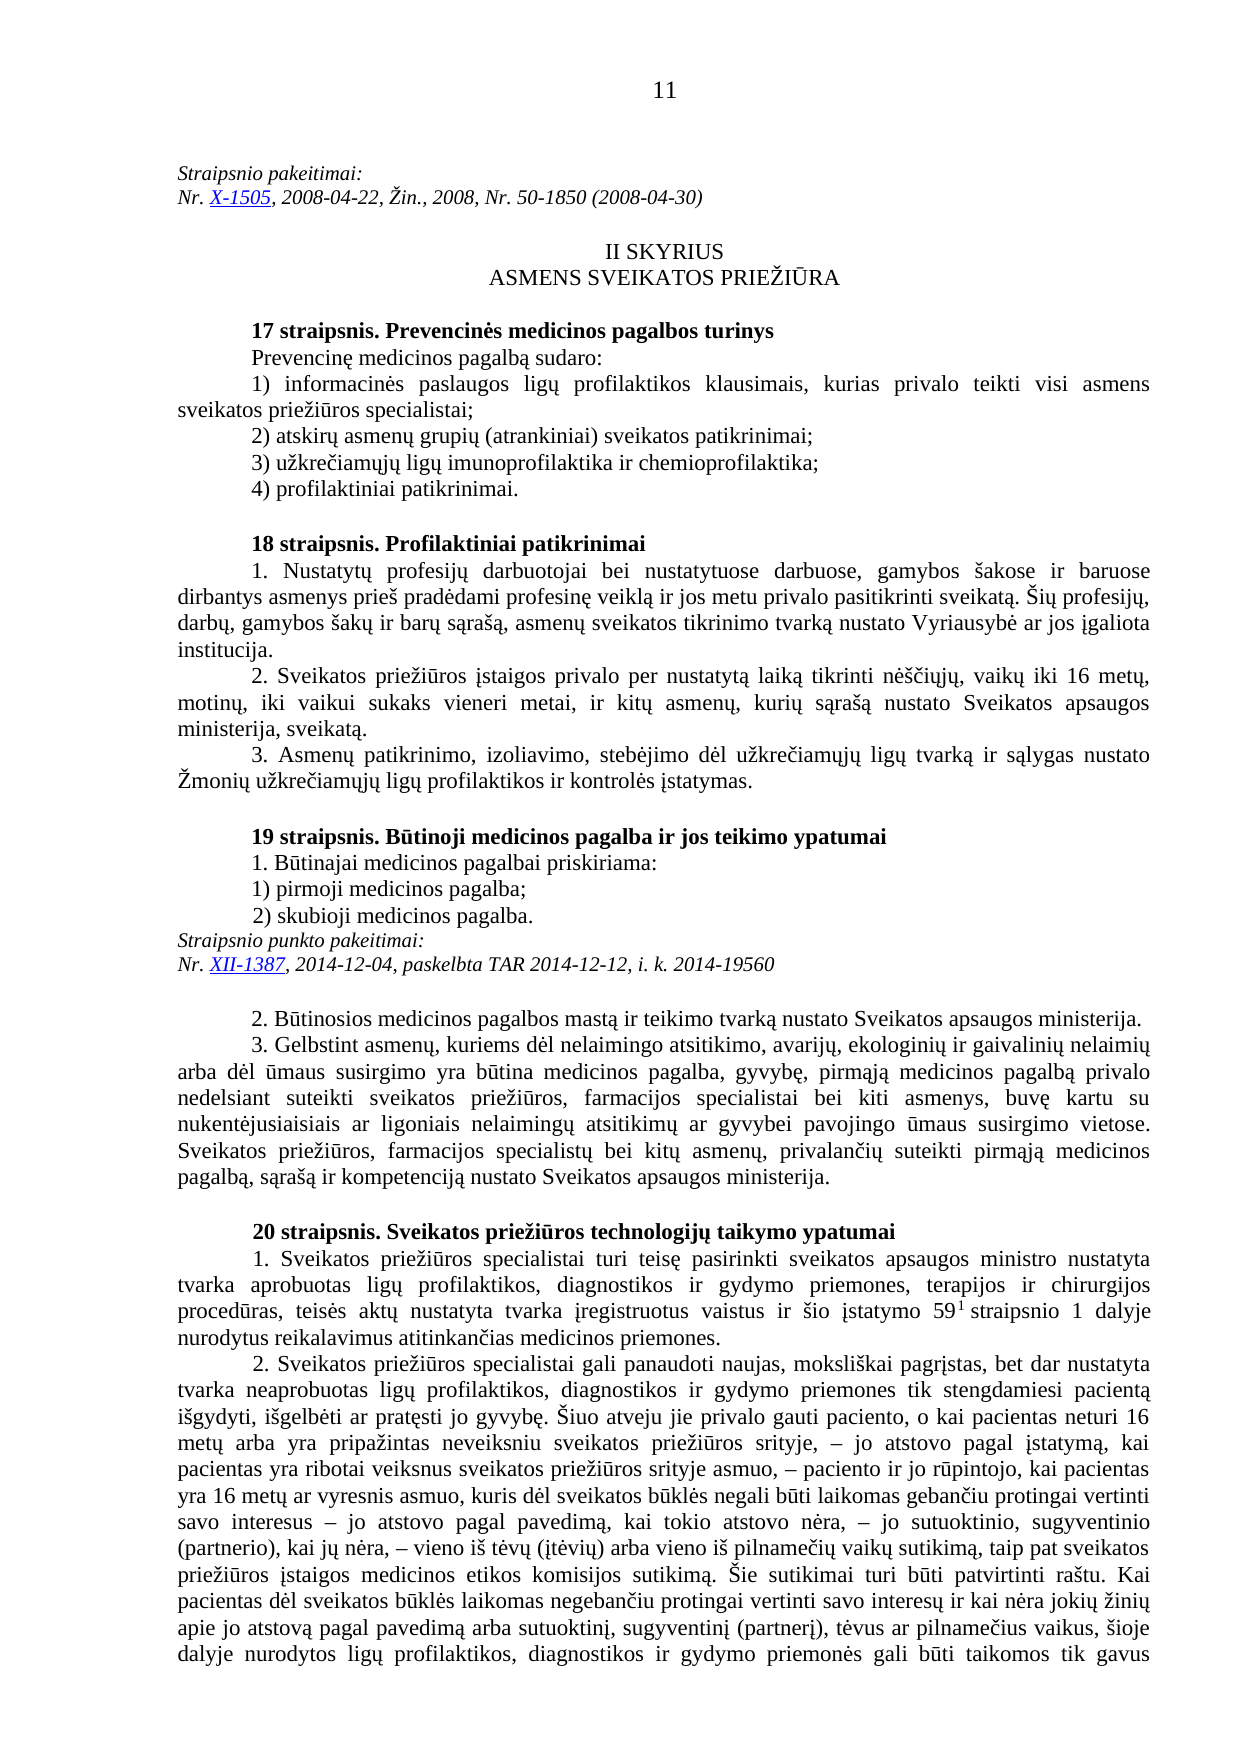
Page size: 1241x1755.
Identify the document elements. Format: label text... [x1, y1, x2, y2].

text 20 straipsnis. Sveikatos priežiūros technologijų taikymo ypatumai [177, 1218, 1152, 1244]
text Nr. X-1505, 2008-04-22, Žin., 2008, Nr. 50-1850 (2008-04-30) [177, 185, 1152, 209]
text 1. Būtinajai medicinos pagalbai priskiriama: [177, 849, 1152, 875]
text 2. Sveikatos priežiūros įstaigos privalo per nustatytą laiką tikrinti nėščiųjų, vaikų iki 16 metų, motinų, iki vaikui sukaks vieneri metai, ir kitų asmenų, kurių sąrašą nustato Sveikatos apsaugos ministerija, sveikatą. [177, 662, 1152, 741]
text Prevencinę medicinos pagalbą sudaro: [177, 343, 1152, 370]
text 18 straipsnis. Profilaktiniai patikrinimai [177, 530, 1152, 557]
text 4) profilaktiniai patikrinimai. [177, 475, 1152, 502]
text 1. Sveikatos priežiūros specialistai turi teisę pasirinkti sveikatos apsaugos ministro nustatyta tvarka aprobuotas ligų profilaktikos, diagnostikos ir gydymo priemones, terapijos ir chirurgijos procedūras, teisės aktų nustatyta tvarka įregistruotus vaistus ir šio įstatymo 591 straipsnio 1 dalyje nurodytus reikalavimus atitinkančias medicinos priemones. [177, 1244, 1152, 1350]
text Straipsnio punkto pakeitimai: [177, 928, 1152, 952]
text 2. Sveikatos priežiūros specialistai gali panaudoti naujas, moksliškai pagrįstas, bet dar nustatyta tvarka neaprobuotas ligų profilaktikos, diagnostikos ir gydymo priemones tik stengdamiesi pacientą išgydyti, išgelbėti ar pratęsti jo gyvybę. Šiuo atveju jie privalo gauti paciento, o kai pacientas neturi 16 metų arba yra pripažintas neveiksniu sveikatos priežiūros srityje, – jo atstovo pagal įstatymą, kai pacientas yra ribotai veiksnus sveikatos priežiūros srityje asmuo, – paciento ir jo rūpintojo, kai pacientas yra 16 metų ar vyresnis asmuo, kuris dėl sveikatos būklės negali būti laikomas gebančiu protingai vertinti savo interesus – jo atstovo pagal pavedimą, kai tokio atstovo nėra, – jo sutuoktinio, sugyventinio (partnerio), kai jų nėra, – vieno iš tėvų (įtėvių) arba vieno iš pilnamečių vaikų sutikimą, taip pat sveikatos priežiūros įstaigos medicinos etikos komisijos sutikimą. Šie sutikimai turi būti patvirtinti raštu. Kai pacientas dėl sveikatos būklės laikomas negebančiu protingai vertinti savo interesų ir kai nėra jokių žinių apie jo atstovą pagal pavedimą arba sutuoktinį, sugyventinį (partnerį), tėvus ar pilnamečius vaikus, šioje dalyje nurodytos ligų profilaktikos, diagnostikos ir gydymo priemonės gali būti taikomos tik gavus [177, 1350, 1152, 1666]
text ASMENS SVEIKATOS PRIEŽIŪRA [177, 264, 1152, 291]
text 3. Asmenų patikrinimo, izoliavimo, stebėjimo dėl užkrečiamųjų ligų tvarką ir sąlygas nustato Žmonių užkrečiamųjų ligų profilaktikos ir kontrolės įstatymas. [177, 741, 1152, 794]
text II SKYRIUS [177, 238, 1152, 264]
text 17 straipsnis. Prevencinės medicinos pagalbos turinys [177, 317, 1152, 343]
text Nr. XII-1387, 2014-12-04, paskelbta TAR 2014-12-12, i. k. 2014-19560 [177, 952, 1152, 976]
text 2. Būtinosios medicinos pagalbos mastą ir teikimo tvarką nustato Sveikatos apsaugos ministerija. [177, 1005, 1152, 1031]
text 3) užkrečiamųjų ligų imunoprofilaktika ir chemioprofilaktika; [177, 449, 1152, 475]
text 19 straipsnis. Būtinoji medicinos pagalba ir jos teikimo ypatumai [177, 823, 1152, 849]
text 1) informacinės paslaugos ligų profilaktikos klausimais, kurias privalo teikti visi asmens sveikatos priežiūros specialistai; [177, 370, 1152, 423]
text 2) atskirų asmenų grupių (atrankiniai) sveikatos patikrinimai; [177, 423, 1152, 449]
text 1. Nustatytų profesijų darbuotojai bei nustatytuose darbuose, gamybos šakose ir baruose dirbantys asmenys prieš pradėdami profesinę veiklą ir jos metu privalo pasitikrinti sveikatą. Šių profesijų, darbų, gamybos šakų ir barų sąrašą, asmenų sveikatos tikrinimo tvarką nustato Vyriausybė ar jos įgaliota institucija. [177, 557, 1152, 662]
text Straipsnio pakeitimai: [177, 161, 1152, 185]
text 1) pirmoji medicinos pagalba; [177, 875, 1152, 902]
text 2) skubioji medicinos pagalba. [177, 902, 1152, 928]
text 3. Gelbstint asmenų, kuriems dėl nelaimingo atsitikimo, avarijų, ekologinių ir gaivalinių nelaimių arba dėl ūmaus susirgimo yra būtina medicinos pagalba, gyvybę, pirmąją medicinos pagalbą privalo nedelsiant suteikti sveikatos priežiūros, farmacijos specialistai bei kiti asmenys, buvę kartu su nukentėjusiaisiais ar ligoniais nelaimingų atsitikimų ar gyvybei pavojingo ūmaus susirgimo vietose. Sveikatos priežiūros, farmacijos specialistų bei kitų asmenų, privalančių suteikti pirmąją medicinos pagalbą, sąrašą ir kompetenciją nustato Sveikatos apsaugos ministerija. [177, 1031, 1152, 1189]
